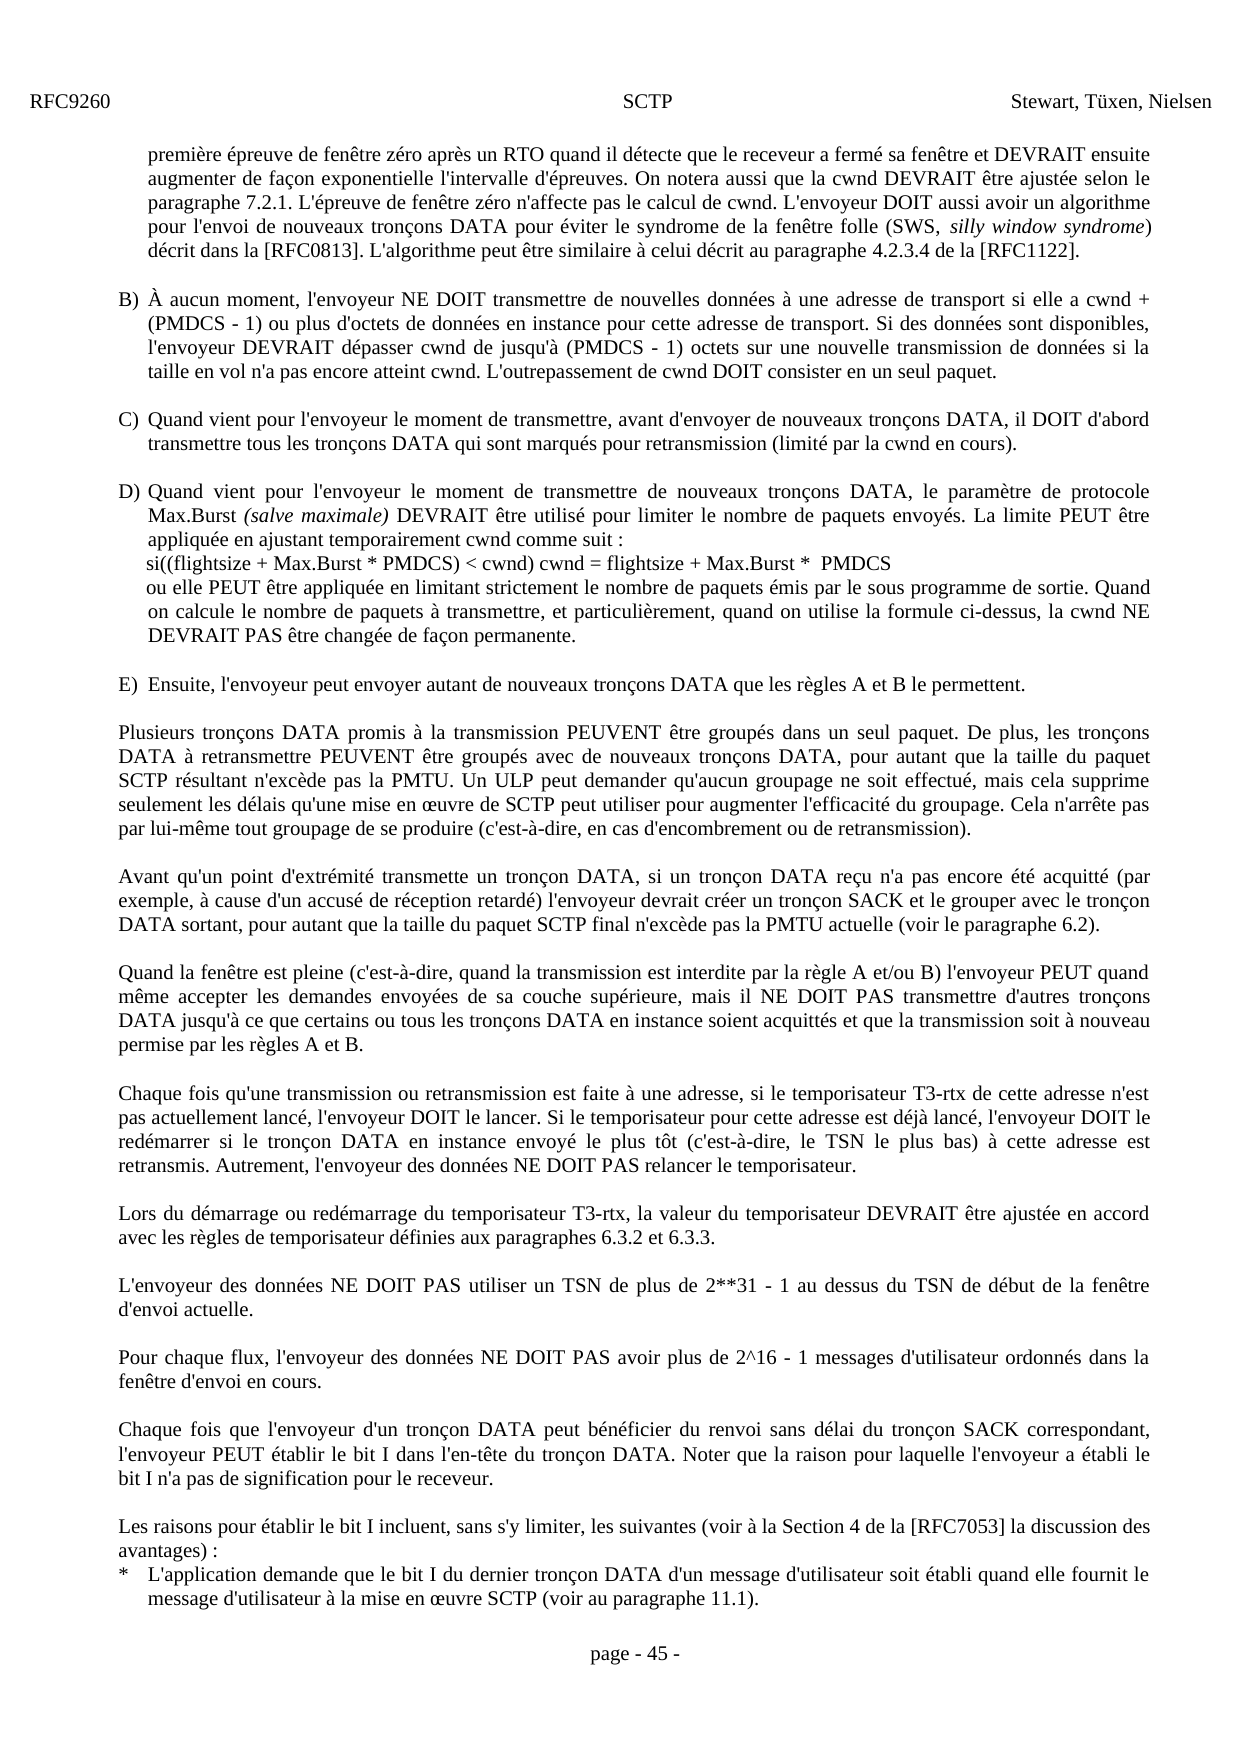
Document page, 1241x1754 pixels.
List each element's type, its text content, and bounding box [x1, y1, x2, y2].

text * L'application demande que le bit I du dernier tronçon DATA d'un message d'utilisateur soit établi quand elle fournit le message d'utilisateur à la mise en œuvre SCTP (voir au paragraphe 11.1). [118, 1562, 1152, 1610]
text si((flightsize + Max.Burst * PMDCS) < cwnd) cwnd = flightsize + Max.Burst * PMDCS [146, 551, 1152, 575]
text B) À aucun moment, l'envoyeur NE DOIT transmettre de nouvelles données à une adresse de transport si elle a cwnd + (PMDCS - 1) ou plus d'octets de données en instance pour cette adresse de transport. Si des données sont disponibles, l'envoyeur DEVRAIT dépasser cwnd de jusqu'à (PMDCS - 1) octets sur une nouvelle transmission de données si la taille en vol n'a pas encore atteint cwnd. L'outrepassement de cwnd DOIT consister en un seul paquet. [118, 286, 1152, 383]
text Les raisons pour établir le bit I incluent, sans s'y limiter, les suivantes (voir à la Section 4 de la [RFC7053] la discussion des avantages) : [118, 1514, 1152, 1562]
text ou elle PEUT être appliquée en limitant strictement le nombre de paquets émis par le sous programme de sortie. Quand on calcule le nombre de paquets à transmettre, et particulièrement, quand on utilise la formule ci-dessus, la cwnd NE DEVRAIT PAS être changée de façon permanente. [146, 575, 1152, 647]
text Lors du démarrage ou redémarrage du temporisateur T3-rtx, la valeur du temporisateur DEVRAIT être ajustée en accord avec les règles de temporisateur définies aux paragraphes 6.3.2 et 6.3.3. [118, 1201, 1152, 1249]
text Avant qu'un point d'extrémité transmette un tronçon DATA, si un tronçon DATA reçu n'a pas encore été acquitté (par exemple, à cause d'un accusé de réception retardé) l'envoyeur devrait créer un tronçon SACK et le grouper avec le tronçon DATA sortant, pour autant que la taille du paquet SCTP final n'excède pas la PMTU actuelle (voir le paragraphe 6.2). [118, 864, 1152, 936]
text Chaque fois qu'une transmission ou retransmission est faite à une adresse, si le temporisateur T3-rtx de cette adresse n'est pas actuellement lancé, l'envoyeur DOIT le lancer. Si le temporisateur pour cette adresse est déjà lancé, l'envoyeur DOIT le redémarrer si le tronçon DATA en instance envoyé le plus tôt (c'est-à-dire, le TSN le plus bas) à cette adresse est retransmis. Autrement, l'envoyeur des données NE DOIT PAS relancer le temporisateur. [118, 1081, 1152, 1177]
text C) Quand vient pour l'envoyeur le moment de transmettre, avant d'envoyer de nouveaux tronçons DATA, il DOIT d'abord transmettre tous les tronçons DATA qui sont marqués pour retransmission (limité par la cwnd en cours). [118, 407, 1152, 455]
text L'envoyeur des données NE DOIT PAS utiliser un TSN de plus de 2**31 - 1 au dessus du TSN de début de la fenêtre d'envoi actuelle. [118, 1273, 1152, 1321]
text D) Quand vient pour l'envoyeur le moment de transmettre de nouveaux tronçons DATA, le paramètre de protocole Max.Burst (salve maximale) DEVRAIT être utilisé pour limiter le nombre de paquets envoyés. La limite PEUT être appliquée en ajustant temporairement cwnd comme suit : [118, 479, 1152, 551]
text Quand la fenêtre est pleine (c'est-à-dire, quand la transmission est interdite par la règle A et/ou B) l'envoyeur PEUT quand même accepter les demandes envoyées de sa couche supérieure, mais il NE DOIT PAS transmettre d'autres tronçons DATA jusqu'à ce que certains ou tous les tronçons DATA en instance soient acquittés et que la transmission soit à nouveau permise par les règles A et B. [118, 960, 1152, 1056]
text Pour chaque flux, l'envoyeur des données NE DOIT PAS avoir plus de 2^16 - 1 messages d'utilisateur ordonnés dans la fenêtre d'envoi en cours. [118, 1345, 1152, 1393]
text Plusieurs tronçons DATA promis à la transmission PEUVENT être groupés dans un seul paquet. De plus, les tronçons DATA à retransmettre PEUVENT être groupés avec de nouveaux tronçons DATA, pour autant que la taille du paquet SCTP résultant n'excède pas la PMTU. Un ULP peut demander qu'aucun groupage ne soit effectué, mais cela supprime seulement les délais qu'une mise en œuvre de SCTP peut utiliser pour augmenter l'efficacité du groupage. Cela n'arrête pas par lui-même tout groupage de se produire (c'est-à-dire, en cas d'encombrement ou de retransmission). [118, 719, 1152, 840]
text E) Ensuite, l'envoyeur peut envoyer autant de nouveaux tronçons DATA que les règles A et B le permettent. [118, 671, 1152, 696]
text première épreuve de fenêtre zéro après un RTO quand il détecte que le receveur a fermé sa fenêtre et DEVRAIT ensuite augmenter de façon exponentielle l'intervalle d'épreuves. On notera aussi que la cwnd DEVRAIT être ajustée selon le paragraphe 7.2.1. L'épreuve de fenêtre zéro n'affecte pas le calcul de cwnd. L'envoyeur DOIT aussi avoir un algorithme pour l'envoi de nouveaux tronçons DATA pour éviter le syndrome de la fenêtre folle (SWS, silly window syndrome) décrit dans la [RFC0813]. L'algorithme peut être similaire à celui décrit au paragraphe 4.2.3.4 de la [RFC1122]. [118, 142, 1152, 262]
text Chaque fois que l'envoyeur d'un tronçon DATA peut bénéficier du renvoi sans délai du tronçon SACK correspondant, l'envoyeur PEUT établir le bit I dans l'en-tête du tronçon DATA. Noter que la raison pour laquelle l'envoyeur a établi le bit I n'a pas de signification pour le receveur. [118, 1417, 1152, 1489]
